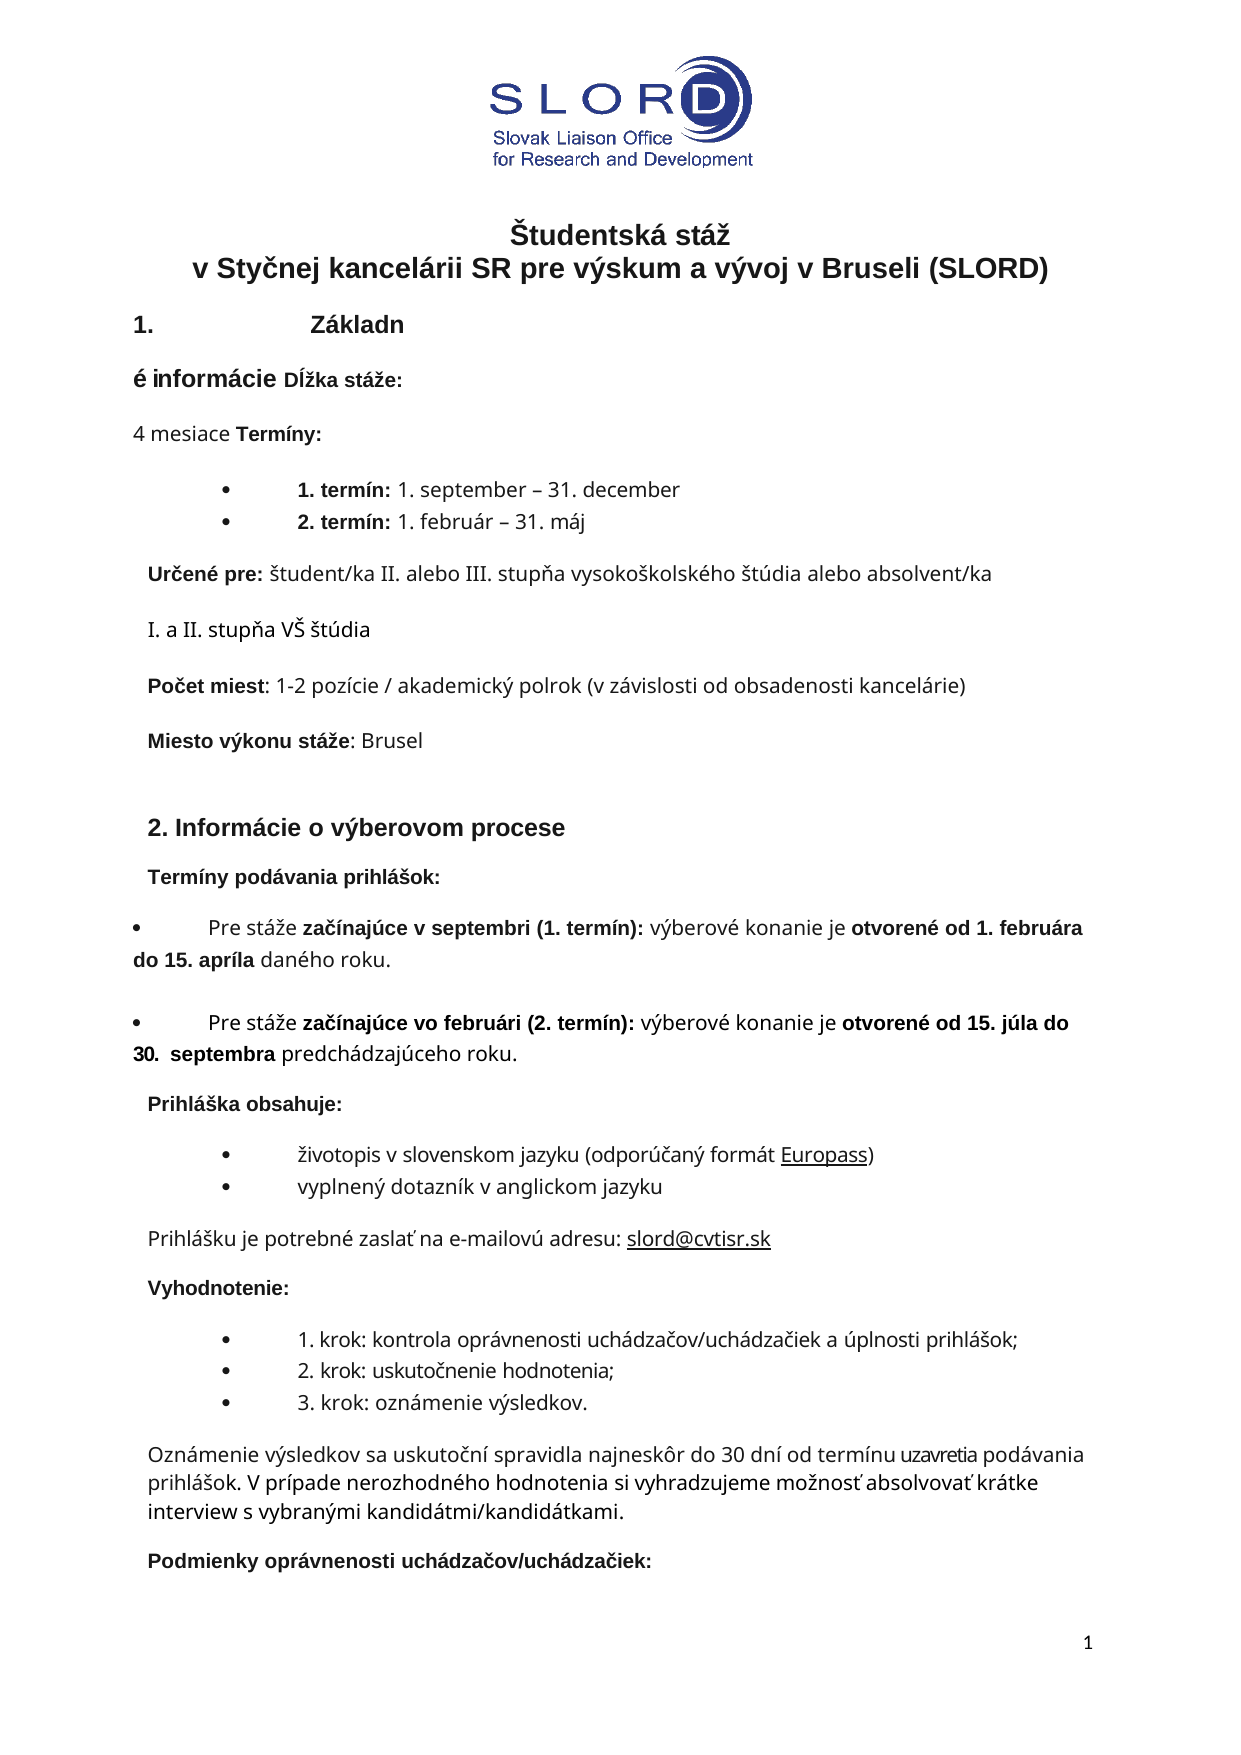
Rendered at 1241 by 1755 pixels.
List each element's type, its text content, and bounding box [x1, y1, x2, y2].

list 2. krok: uskutočnenie hodnotenia; [222, 1356, 1108, 1385]
list Pre stáže začínajúce v septembri (1. termín): výberové konanie je otvorené od 1. februára do 15. apríla daného roku. [133, 913, 1093, 973]
list Informácie o výberovom procese [147, 812, 1108, 841]
text Študentská stáž [133, 219, 1107, 252]
text v Styčnej kancelárii SR pre výskum a vývoj v Bruseli (SLORD) [133, 252, 1108, 285]
subtitle Termíny podávania prihlášok: [147, 865, 1108, 889]
subtitle Podmienky oprávnenosti uchádzačov/uchádzačiek: [147, 1549, 1108, 1573]
list 1. krok: kontrola oprávnenosti uchádzačov/uchádzačiek a úplnosti prihlášok; [222, 1325, 1108, 1353]
subtitle Vyhodnotenie: [147, 1276, 1108, 1300]
text Určené pre: študent/ka II. alebo III. stupňa vysokoškolského štúdia alebo absolvent/ka I. a II. stupňa VŠ štúdia [148, 559, 997, 643]
subtitle Prihláška obsahuje: [147, 1092, 1108, 1116]
list Pre stáže začínajúce vo februári (2. termín): výberové konanie je otvorené od 15. júla do 30. septembra predchádzajúceho roku. [133, 1008, 1093, 1068]
list 1. termín: 1. september – 31. december [222, 475, 1108, 504]
list 2. termín: 1. február – 31. máj [222, 507, 1108, 535]
text Počet miest: 1-2 pozície / akademický polrok (v závislosti od obsadenosti kancelárie) Miesto výkonu stáže: Brusel [147, 671, 997, 755]
text Oznámenie výsledkov sa uskutoční spravidla najneskôr do 30 dní od termínu uzavretia podávania prihlášok. V prípade nerozhodného hodnotenia si vyhradzujeme možnosť absolvovať krátke interview s vybranými kandidátmi/kandidátkami. [147, 1440, 1108, 1525]
list životopis v slovenskom jazyku (odporúčaný formát Europass) [222, 1140, 1108, 1169]
list Základné informácie Dĺžka stáže: 4 mesiace Termíny: [133, 310, 418, 447]
list vyplnený dotazník v anglickom jazyku [222, 1172, 1108, 1200]
text Prihlášku je potrebné zaslať na e-mailovú adresu: slord@cvtisr.sk [147, 1224, 1108, 1253]
list 3. krok: oznámenie výsledkov. [222, 1388, 1108, 1416]
